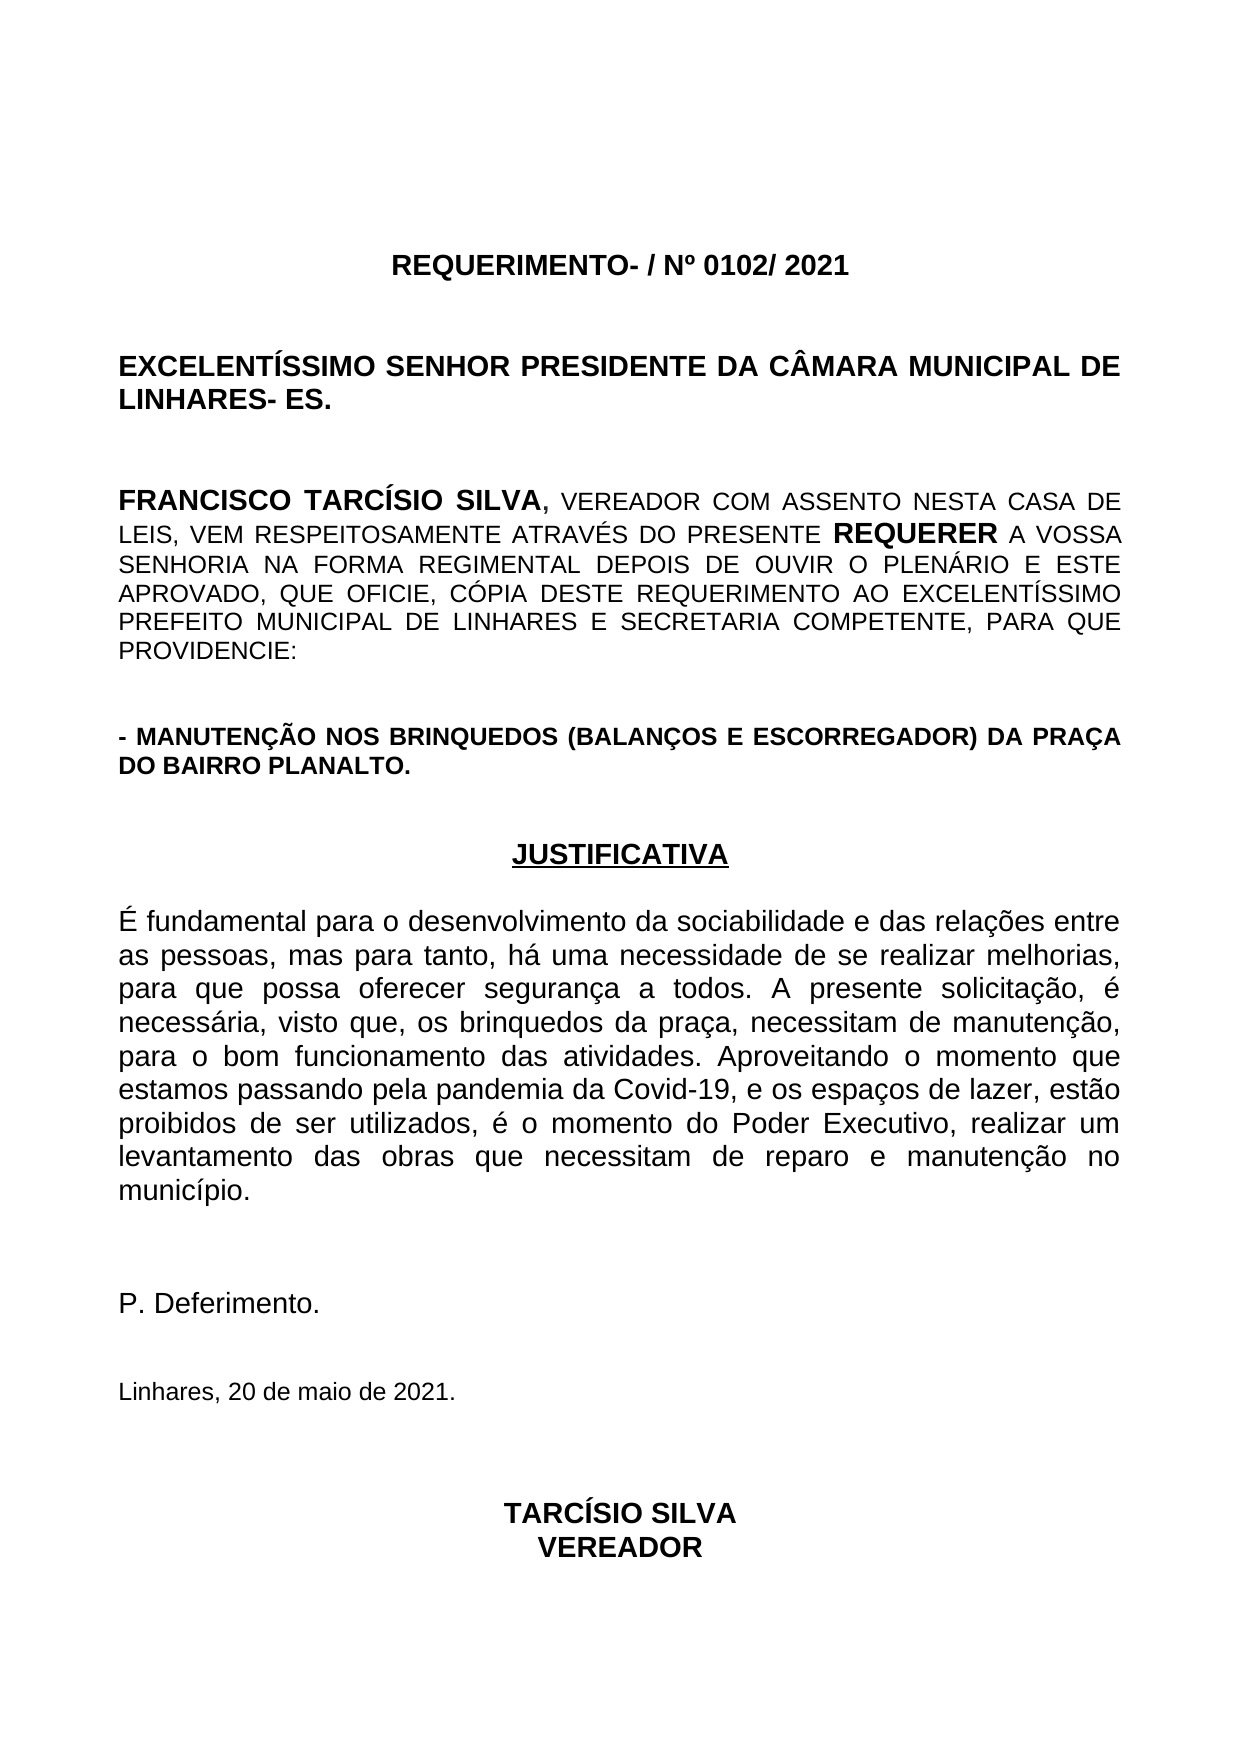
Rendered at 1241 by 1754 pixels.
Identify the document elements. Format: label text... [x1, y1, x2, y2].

text Linhares, 20 de maio de 2021. [118, 1377, 1122, 1406]
text EXCELENTÍSSIMO SENHOR PRESIDENTE DA CÂMARA MUNICIPAL DE LINHARES- ES. [118, 349, 1122, 416]
text P. Deferimento. [118, 1286, 1122, 1319]
text É fundamental para o desenvolvimento da sociabilidade e das relações entre as pessoas, mas para tanto, há uma necessidade de se realizar melhorias, para que possa oferecer segurança a todos. A presente solicitação, é necessária, visto que, os brinquedos da praça, necessitam de manutenção, para o bom funcionamento das atividades. Aproveitando o momento que estamos passando pela pandemia da Covid-19, e os espaços de lazer, estão proibidos de ser utilizados, é o momento do Poder Executivo, realizar um levantamento das obras que necessitam de reparo e manutenção no município. [118, 904, 1122, 1206]
text REQUERIMENTO- / Nº 0102/ 2021 [118, 248, 1122, 282]
text TARCÍSIO SILVA [118, 1497, 1122, 1530]
text JUSTIFICATIVA [118, 837, 1122, 871]
text - MANUTENÇÃO NOS BRINQUEDOS (BALANÇOS E ESCORREGADOR) DA PRAÇA DO BAIRRO PLANALTO. [118, 722, 1122, 780]
text FRANCISCO TARCÍSIO SILVA, VEREADOR COM ASSENTO NESTA CASA DE LEIS, VEM RESPEITOSAMENTE ATRAVÉS DO PRESENTE REQUERER A VOSSA SENHORIA NA FORMA REGIMENTAL DEPOIS DE OUVIR O PLENÁRIO E ESTE APROVADO, QUE OFICIE, CÓPIA DESTE REQUERIMENTO AO EXCELENTÍSSIMO PREFEITO MUNICIPAL DE LINHARES E SECRETARIA COMPETENTE, PARA QUE PROVIDENCIE: [118, 483, 1122, 665]
text VEREADOR [118, 1530, 1122, 1564]
